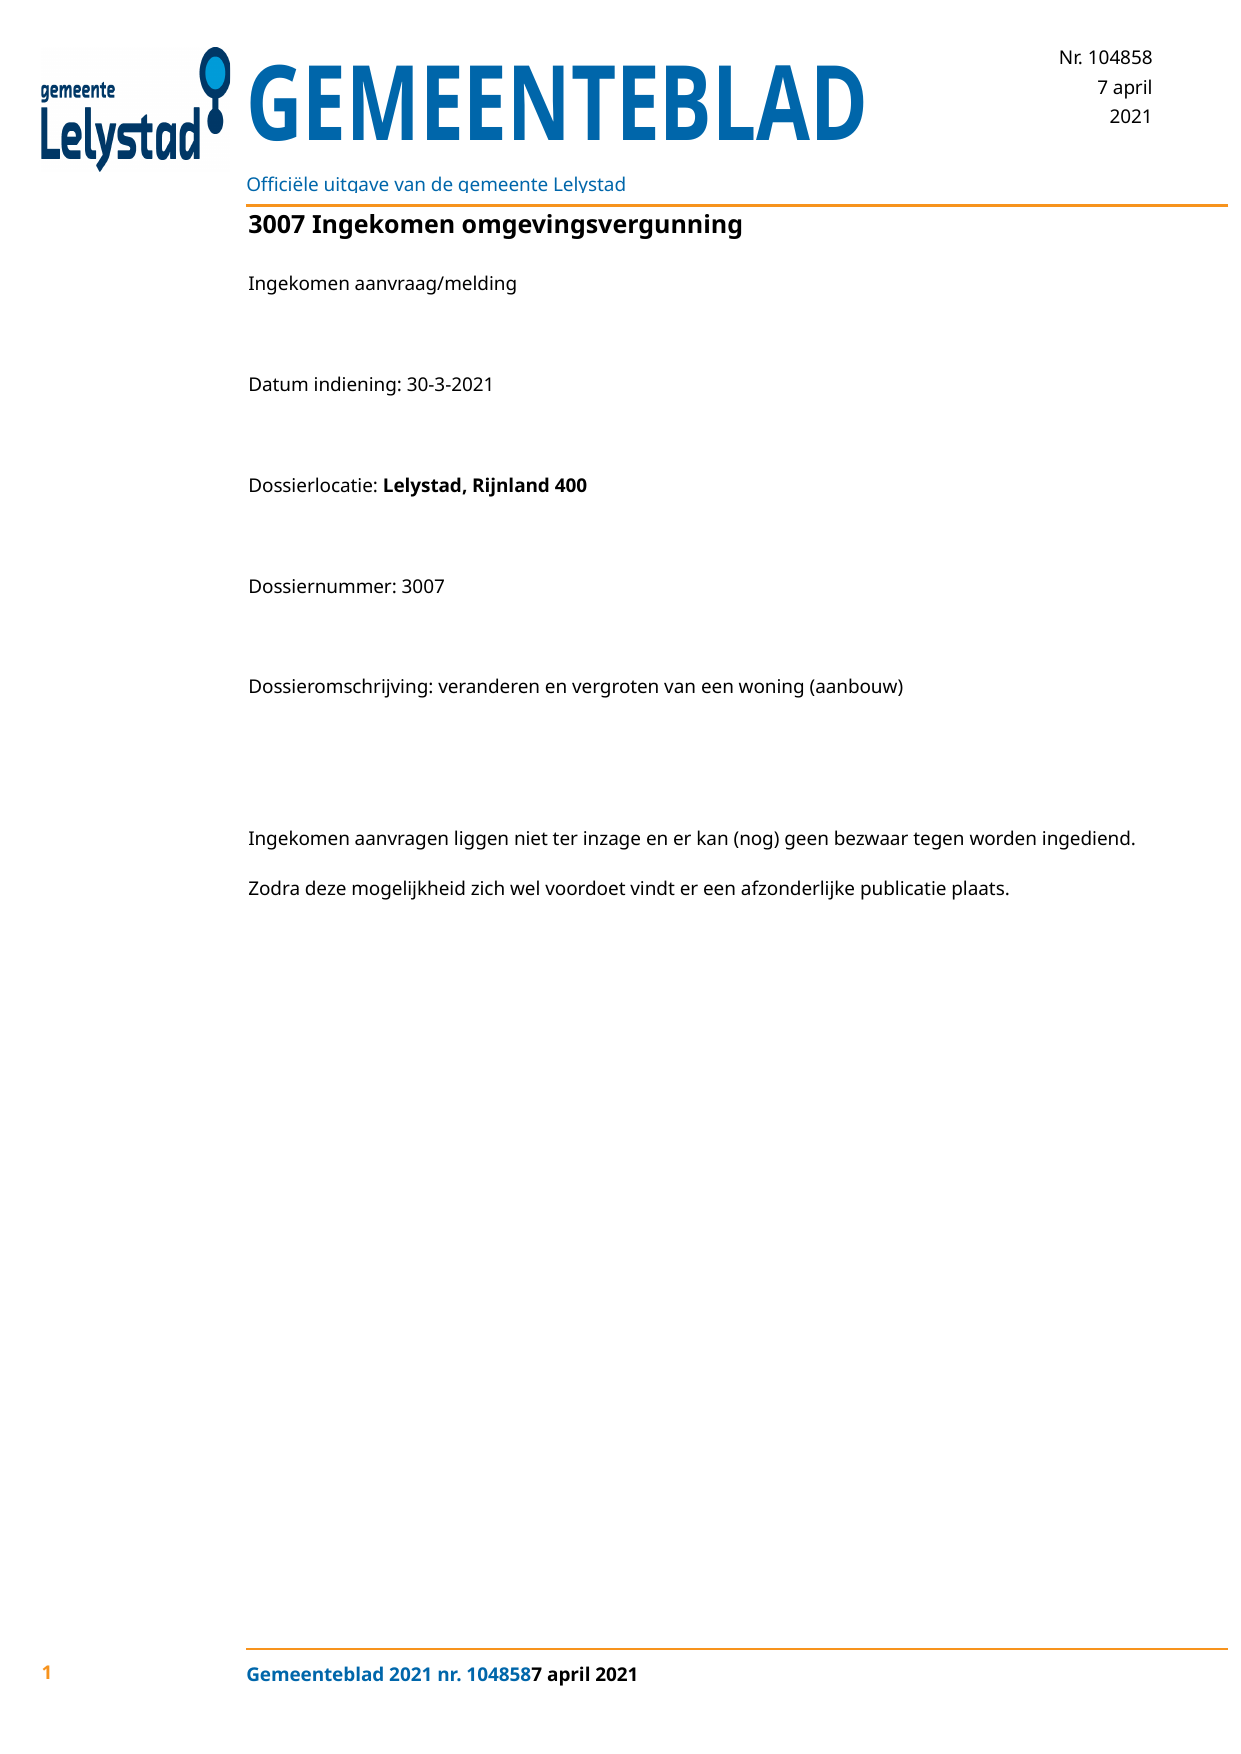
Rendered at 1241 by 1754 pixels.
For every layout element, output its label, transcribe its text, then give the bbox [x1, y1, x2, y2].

text Zodra deze mogelijkheid zich wel voordoet vindt er een afzonderlijke publicatie plaats. [248, 875, 1152, 901]
text Dossierlocatie: Lelystad, Rijnland 400 [248, 472, 1152, 498]
text Dossieromschrijving: veranderen en vergroten van een woning (aanbouw) [248, 674, 1152, 699]
text Datum indiening: 30-3-2021 [248, 371, 1152, 397]
text Ingekomen aanvraag/melding [248, 270, 1152, 296]
text Ingekomen aanvragen liggen niet ter inzage en er kan (nog) geen bezwaar tegen worden ingediend. [248, 825, 1152, 851]
text Dossiernummer: 3007 [248, 573, 1152, 598]
text 3007 Ingekomen omgevingsvergunning [248, 207, 1152, 241]
picture [41, 47, 231, 172]
